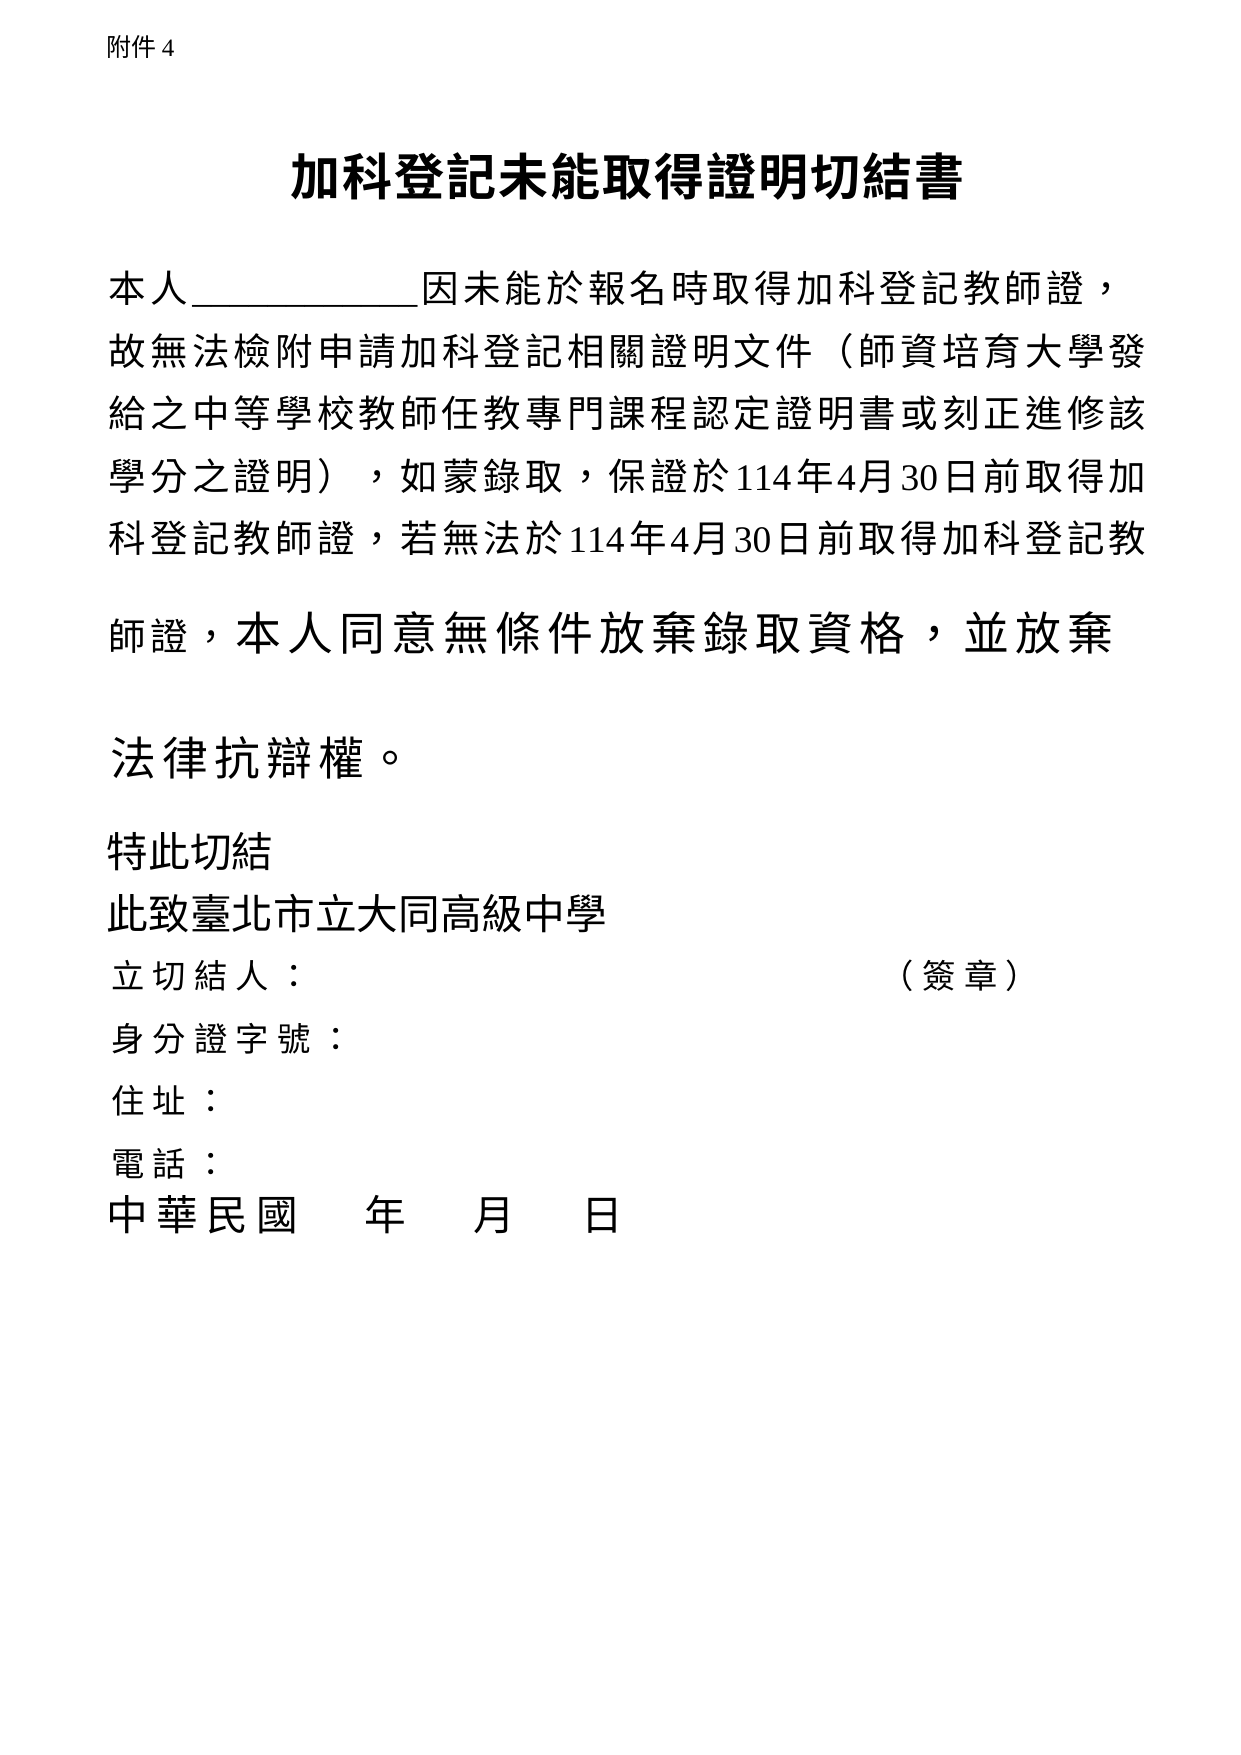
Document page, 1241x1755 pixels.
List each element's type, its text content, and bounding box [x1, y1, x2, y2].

text 加科登記未能取得證明切結書 [107, 101, 1148, 226]
text 電話： [107, 1120, 1148, 1182]
text 特此切結 [107, 807, 1148, 870]
text 中華民國 年 月 日 [107, 1182, 1148, 1243]
text 立切結人： （簽章） [107, 932, 1148, 995]
text 住址： [107, 1057, 1148, 1120]
text 本人____________因未能於報名時取得加科登記教師證，故無法檢附申請加科登記相關證明文件（師資培育大學發給之中等學校教師任教專門課程認定證明書或刻正進修該學分之證明），如蒙錄取，保證於114年4月30日前取得加科登記教師證，若無法於114年4月30日前取得加科登記教師證，本人同意無條件放棄錄取資格，並放棄法律抗辯權。 [107, 245, 1148, 807]
text 身分證字號： [107, 995, 1148, 1057]
text 此致臺北市立大同高級中學 [107, 870, 1148, 932]
text 附件4 [107, 27, 1148, 64]
